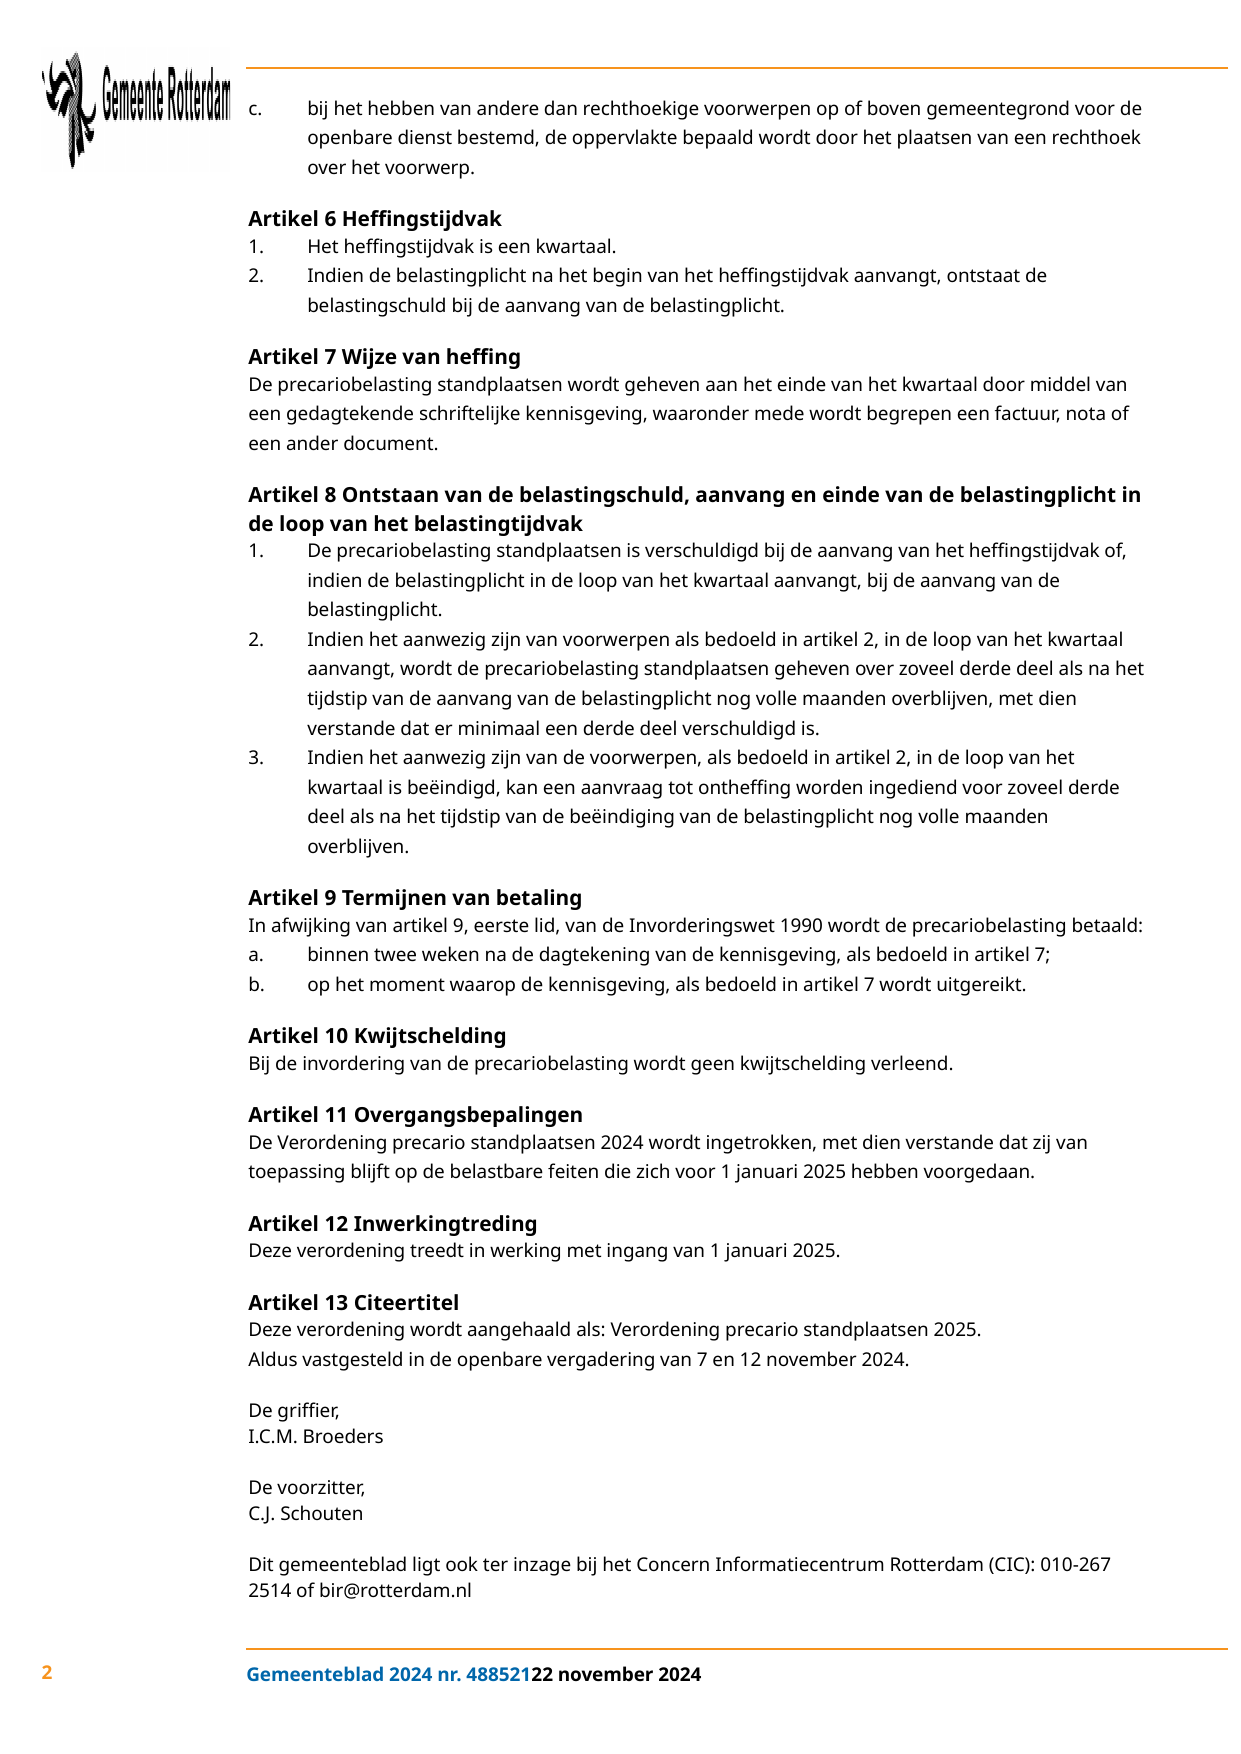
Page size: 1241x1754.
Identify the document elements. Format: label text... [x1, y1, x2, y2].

text Dit gemeenteblad ligt ook ter inzage bij het Concern Informatiecentrum Rotterdam (CIC): 010-267 2514 of bir@rotterdam.nl [248, 1552, 1152, 1603]
list De precariobelasting standplaatsen is verschuldigd bij de aanvang van het heffingstijdvak of, indien de belastingplicht in de loop van het kwartaal aanvangt, bij de aanvang van de belastingplicht. [248, 537, 1152, 622]
list Indien het aanwezig zijn van de voorwerpen, als bedoeld in artikel 2, in de loop van het kwartaal is beëindigd, kan een aanvraag tot ontheffing worden ingediend voor zoveel derde deel als na het tijdstip van de beëindiging van de belastingplicht nog volle maanden overblijven. [248, 744, 1152, 859]
text De voorzitter, [248, 1474, 1152, 1500]
text De griffier, [248, 1397, 1152, 1423]
text Artikel 6 Heffingstijdvak [248, 204, 1152, 233]
text Bij de invordering van de precariobelasting wordt geen kwijtschelding verleend. [248, 1050, 1152, 1076]
text Artikel 9 Termijnen van betaling [248, 883, 1152, 912]
text Artikel 11 Overgangsbepalingen [248, 1100, 1152, 1129]
picture [41, 47, 231, 172]
list Het heffingstijdvak is een kwartaal. [248, 233, 1152, 258]
text Artikel 12 Inwerkingtreding [248, 1209, 1152, 1237]
list binnen twee weken na de dagtekening van de kennisgeving, als bedoeld in artikel 7; [248, 942, 1152, 967]
text Deze verordening treedt in werking met ingang van 1 januari 2025. [248, 1237, 1152, 1263]
list bij het hebben van andere dan rechthoekige voorwerpen op of boven gemeentegrond voor de openbare dienst bestemd, de oppervlakte bepaald wordt door het plaatsen van een rechthoek over het voorwerp. [248, 95, 1152, 180]
list Indien het aanwezig zijn van voorwerpen als bedoeld in artikel 2, in de loop van het kwartaal aanvangt, wordt de precariobelasting standplaatsen geheven over zoveel derde deel als na het tijdstip van de aanvang van de belastingplicht nog volle maanden overblijven, met dien verstande dat er minimaal een derde deel verschuldigd is. [248, 626, 1152, 741]
text Deze verordening wordt aangehaald als: Verordening precario standplaatsen 2025. [248, 1316, 1152, 1342]
text Artikel 13 Citeertitel [248, 1288, 1152, 1316]
text Artikel 10 Kwijtschelding [248, 1022, 1152, 1050]
text Aldus vastgesteld in de openbare vergadering van 7 en 12 november 2024. [248, 1346, 1152, 1371]
text In afwijking van artikel 9, eerste lid, van de Invorderingswet 1990 wordt de precariobelasting betaald: [248, 912, 1152, 938]
text I.C.M. Broeders [248, 1423, 1152, 1449]
list Indien de belastingplicht na het begin van het heffingstijdvak aanvangt, ontstaat de belastingschuld bij de aanvang van de belastingplicht. [248, 262, 1152, 318]
text De precariobelasting standplaatsen wordt geheven aan het einde van het kwartaal door middel van een gedagtekende schriftelijke kennisgeving, waaronder mede wordt begrepen een factuur, nota of een ander document. [248, 371, 1152, 456]
text De Verordening precario standplaatsen 2024 wordt ingetrokken, met dien verstande dat zij van toepassing blijft op de belastbare feiten die zich voor 1 januari 2025 hebben voorgedaan. [248, 1129, 1152, 1184]
text Artikel 7 Wijze van heffing [248, 342, 1152, 371]
text C.J. Schouten [248, 1500, 1152, 1526]
text Artikel 8 Ontstaan van de belastingschuld, aanvang en einde van de belastingplicht in de loop van het belastingtijdvak [248, 480, 1152, 537]
list op het moment waarop de kennisgeving, als bedoeld in artikel 7 wordt uitgereikt. [248, 971, 1152, 997]
